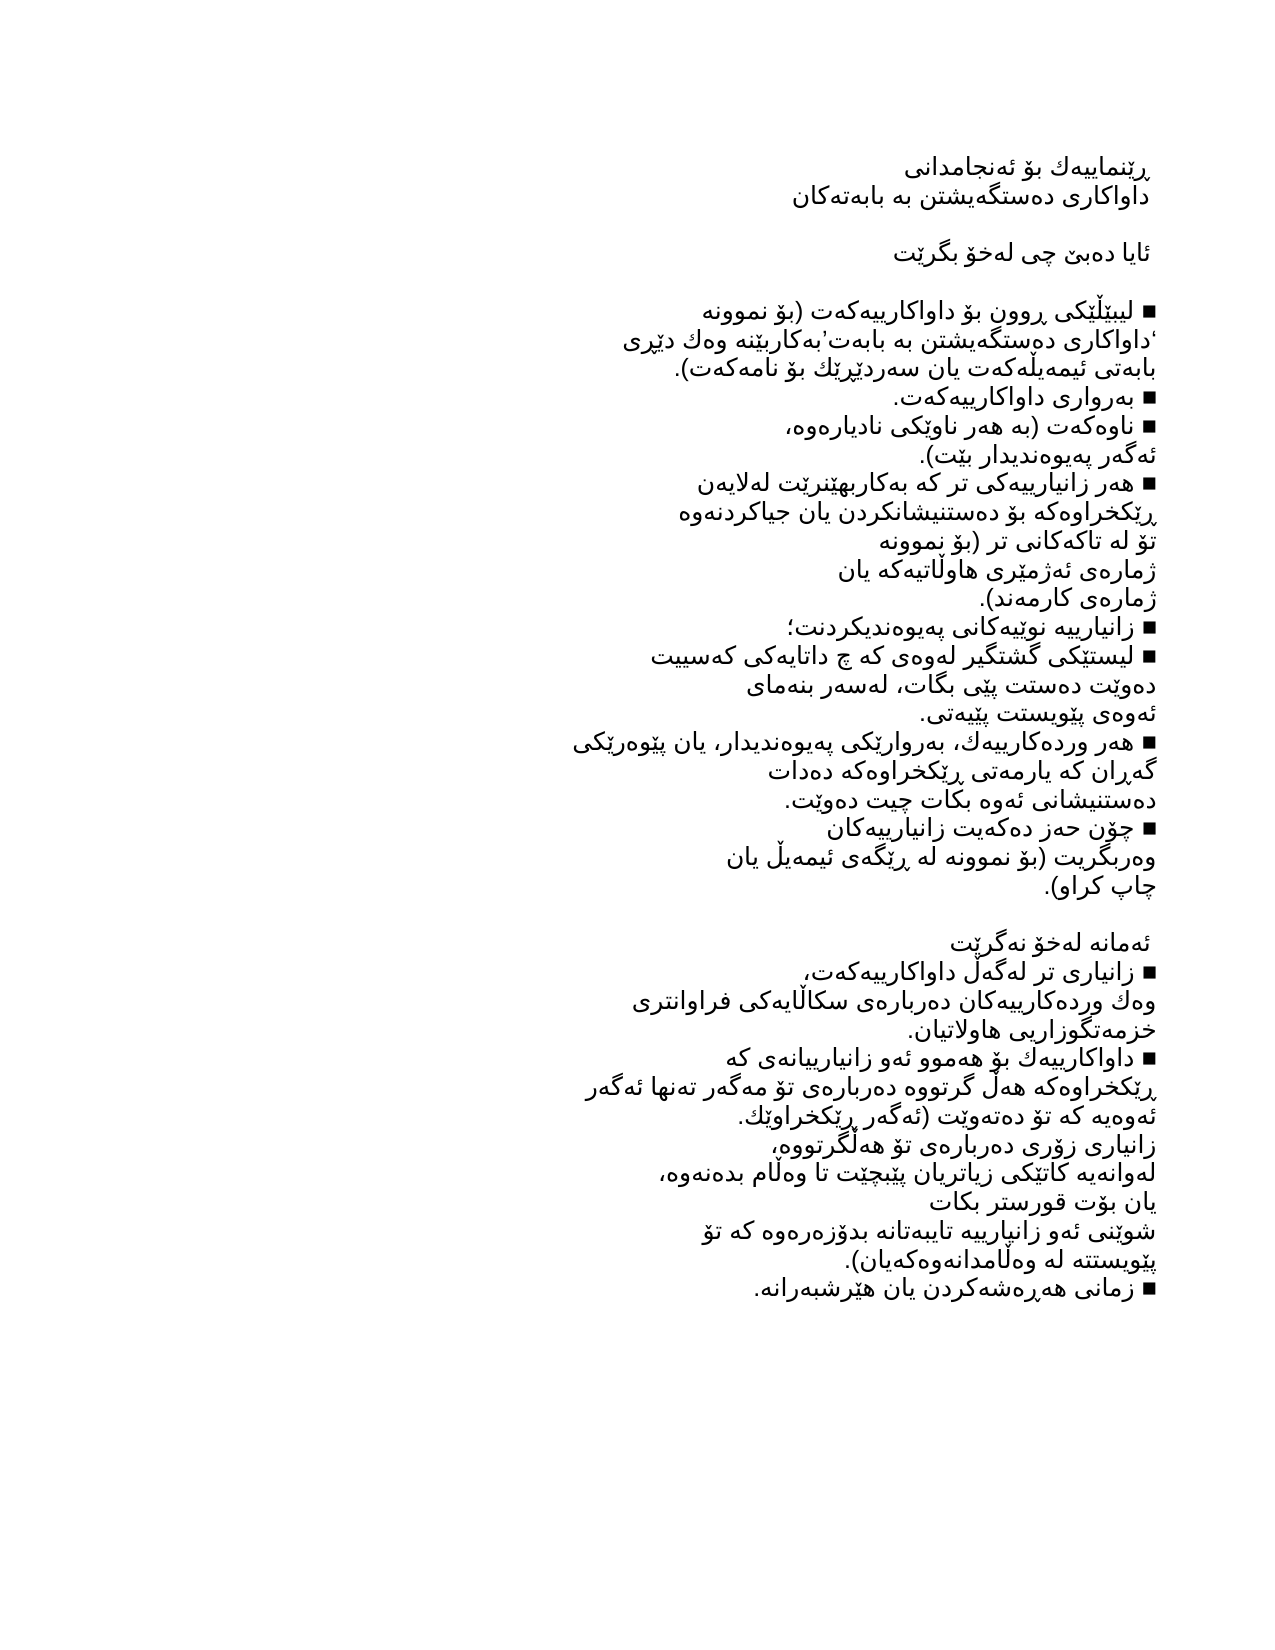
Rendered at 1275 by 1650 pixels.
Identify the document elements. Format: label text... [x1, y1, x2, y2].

text ژمارەی ئەژمێری هاوڵاتیەکە یان [118, 555, 1157, 583]
text پێویستتە لە وەڵامدانەوەکەیان). [118, 1245, 1157, 1273]
text چاپ کراو). [118, 871, 1157, 900]
text ئایا دەبێ چی لەخۆ بگرێت [118, 238, 1157, 267]
text ئەمانە لەخۆ نەگرێت [118, 928, 1157, 957]
text ئەگەر پەیوەندیدار بێت). [118, 440, 1157, 468]
text ئەوەی پێویستت پێیەتی. [118, 698, 1157, 727]
text وەك وردەکارییەکان دەربارەی سکاڵایەکی فراوانتری [118, 986, 1157, 1015]
text دەوێت دەستت پێی بگات، لەسەر بنەمای [118, 670, 1157, 698]
text گەڕان کە یارمەتی ڕێکخراوەکە دەدات [118, 756, 1157, 785]
text تۆ لە تاکەکانی تر (بۆ نموونە [118, 526, 1157, 555]
text ■ هەر وردەکارییەك، بەروارێکی پەیوەندیدار، یان پێوەرێکی [118, 727, 1157, 756]
text ■ بەرواری داواکارییەکەت. [118, 382, 1157, 411]
text یان بۆت قورستر بکات [118, 1187, 1157, 1216]
text ڕێکخراوەکە بۆ دەستنیشانکردن یان جیاکردنەوە [118, 497, 1157, 526]
text ■ زمانی هەڕەشەکردن یان هێرشبەرانە. [118, 1273, 1157, 1302]
text ■ لیبێڵێکی ڕوون بۆ داواکارییەکەت (بۆ نموونە [118, 296, 1157, 325]
text زانیاری زۆری دەربارەی تۆ هەڵگرتووە، [118, 1130, 1157, 1158]
text لەوانەیە کاتێکی زیاتریان پێبچێت تا وەڵام بدەنەوە، [118, 1158, 1157, 1187]
text ‘داواکاری دەستگەیشتن بە بابەت’بەکاربێنە وەك دێڕی [118, 325, 1157, 353]
text دەستنیشانی ئەوە بکات چیت دەوێت. [118, 785, 1157, 813]
text ژمارەی کارمەند). [118, 583, 1157, 612]
text ■ هەر زانیارییەکی تر کە بەکاربهێنرێت لەلایەن [118, 468, 1157, 497]
text ڕێنماییەك بۆ ئەنجامدانی [118, 152, 1157, 181]
text ■ داواکارییەك بۆ هەموو ئەو زانیارییانەی کە [118, 1043, 1157, 1072]
text ■ ناوەکەت (بە هەر ناوێکی نادیارەوە، [118, 411, 1157, 440]
text ئەوەیە کە تۆ دەتەوێت (ئەگەر ڕێکخراوێك. [118, 1101, 1157, 1130]
text ■ زانیاری تر لەگەڵ داواکارییەکەت، [118, 957, 1157, 986]
text خزمەتگوزاریی هاولاتیان. [118, 1015, 1157, 1043]
text ■ لیستێکی گشتگیر لەوەی کە چ داتایەکی کەسییت [118, 641, 1157, 670]
text ■ چۆن حەز دەکەیت زانیارییەکان [118, 813, 1157, 842]
text ■ زانیارییە نوێیەکانی پەیوەندیکردنت؛ [118, 612, 1157, 641]
text بابەتی ئیمەیڵەکەت یان سەردێڕێك بۆ نامەکەت). [118, 353, 1157, 382]
text وەربگریت (بۆ نموونە لە ڕێگەی ئیمەیڵ یان [118, 842, 1157, 871]
text ڕێکخراوەکە هەڵ گرتووە دەربارەی تۆ مەگەر تەنها ئەگەر [118, 1072, 1157, 1101]
text شوێنی ئەو زانیارییە تایبەتانە بدۆزەرەوە کە تۆ [118, 1216, 1157, 1245]
text داواکاری دەستگەیشتن بە بابەتەکان [118, 181, 1157, 210]
